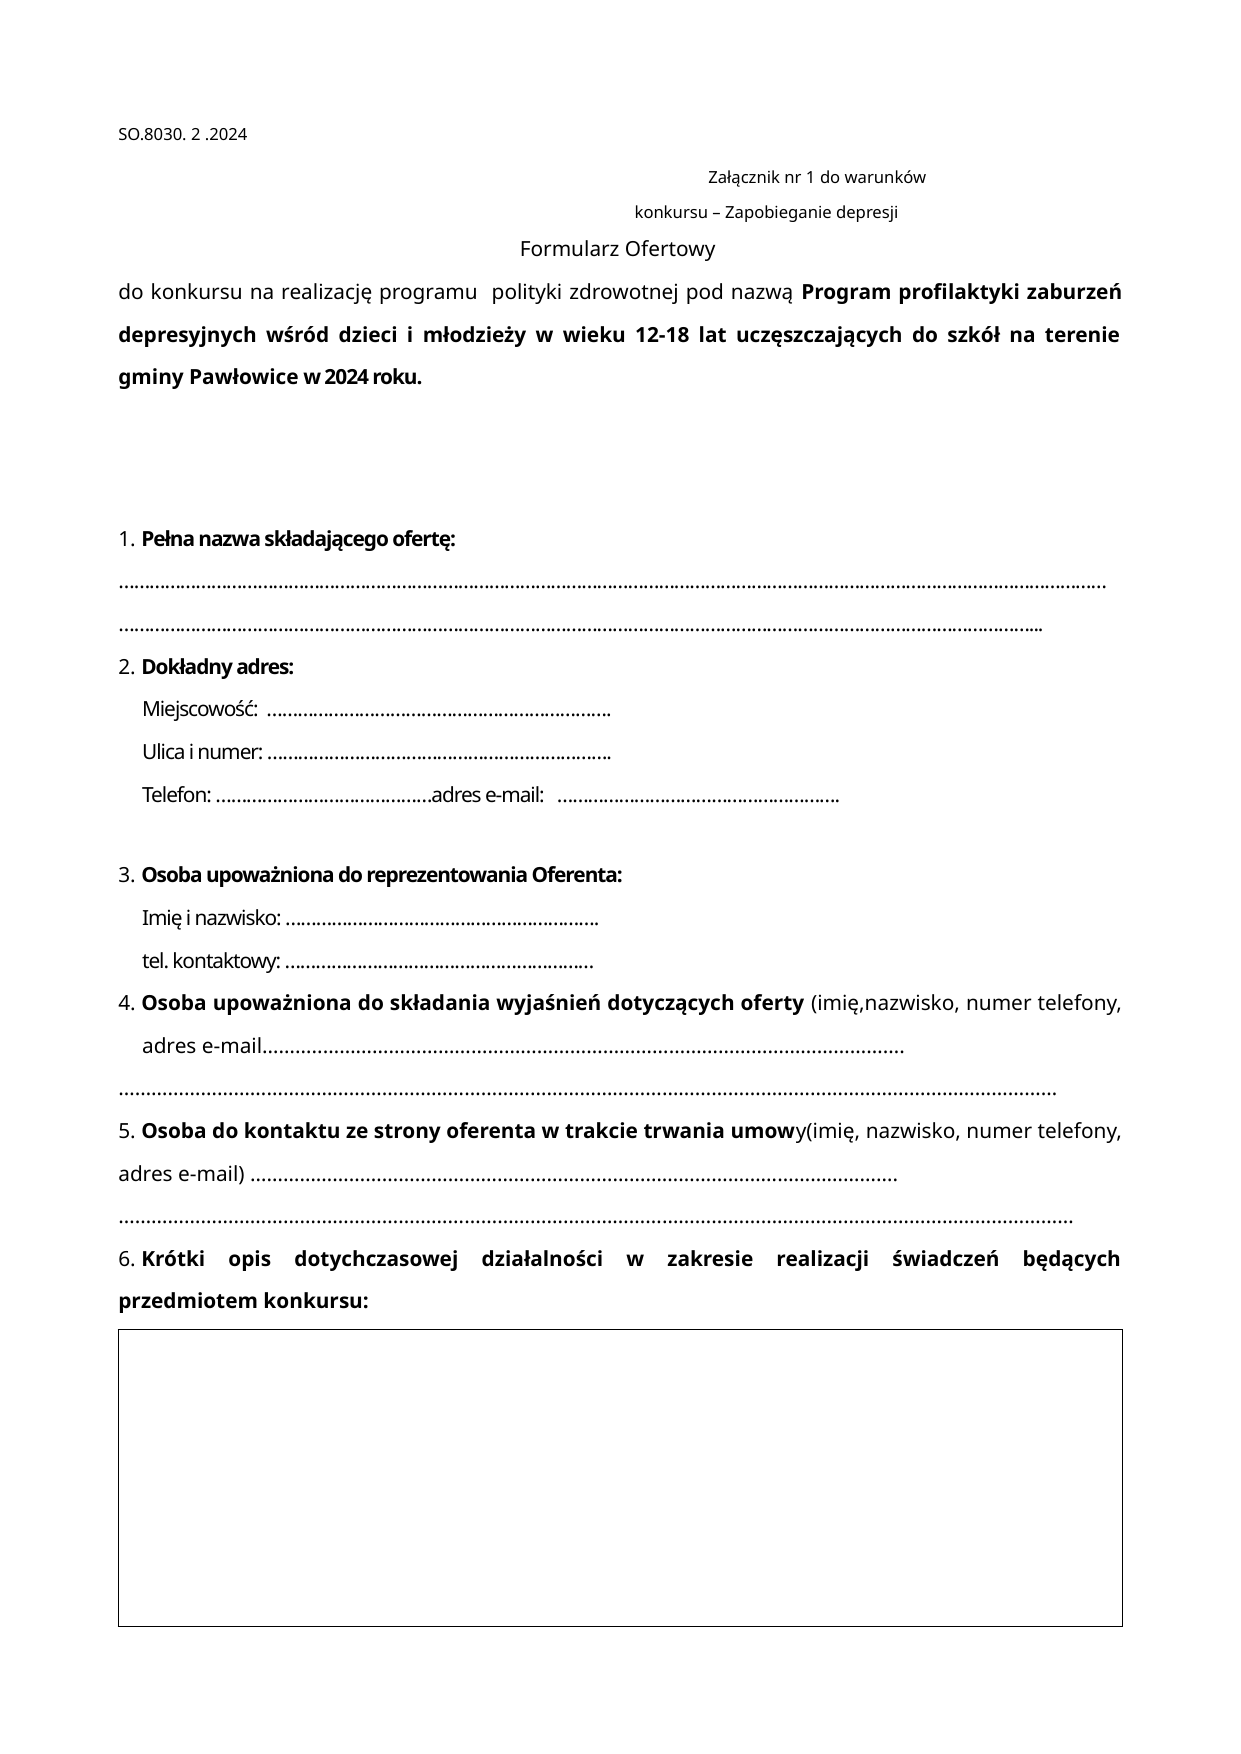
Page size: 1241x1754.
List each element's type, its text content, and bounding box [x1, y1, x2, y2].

list ……………………………………………………………………………………………………………………………………………………… [118, 1073, 1122, 1102]
list Pełna nazwa składającego ofertę: [118, 524, 1122, 552]
list Miejscowość: …………………………………………………………. [118, 694, 1122, 723]
list tel. kontaktowy: …………………………………………………… [118, 946, 1122, 974]
text do konkursu na realizację programu polityki zdrowotnej pod nazwą Program profilaktyki zaburzeń depresyjnych wśród dzieci i młodzieży w wieku 12-18 lat uczęszczających do szkół na terenie gminy Pawłowice w 2024 roku. [118, 277, 1122, 391]
list Osoba upoważniona do reprezentowania Oferenta: [118, 861, 1122, 889]
text SO.8030. 2 .2024 Załącznik nr 1 do warunków konkursu – Zapobieganie depresji [118, 118, 1122, 223]
list Telefon: ……………………………………adres e-mail: ………………………………………………. [118, 780, 1122, 808]
list Krótki opis dotychczasowej działalności w zakresie realizacji świadczeń będących przedmiotem konkursu: [118, 1244, 1122, 1315]
text Formularz Ofertowy [118, 234, 1122, 263]
list Osoba do kontaktu ze strony oferenta w trakcie trwania umowy(imię, nazwisko, numer telefony, adres e-mail) ………………………………………………………………………………………………………. [118, 1116, 1122, 1187]
list Osoba upoważniona do składania wyjaśnień dotyczących oferty (imię,nazwisko, numer telefony, adres e-mail………..……………………………………………………………………………………………. [118, 988, 1122, 1059]
list Dokładny adres: [118, 652, 1122, 680]
list Imię i nazwisko: ……………………………………………………. [118, 903, 1122, 932]
list Ulica i numer: …………………………………………………………. [118, 737, 1122, 766]
table_header [119, 1330, 1122, 1626]
text ………………………………………………………………………………………………………………………………………………………………………………………………………………………………………………………………………………………………………………………………………... [118, 567, 1122, 638]
list ………………………………………………………………………………………………………………………………………………………… [118, 1201, 1122, 1230]
